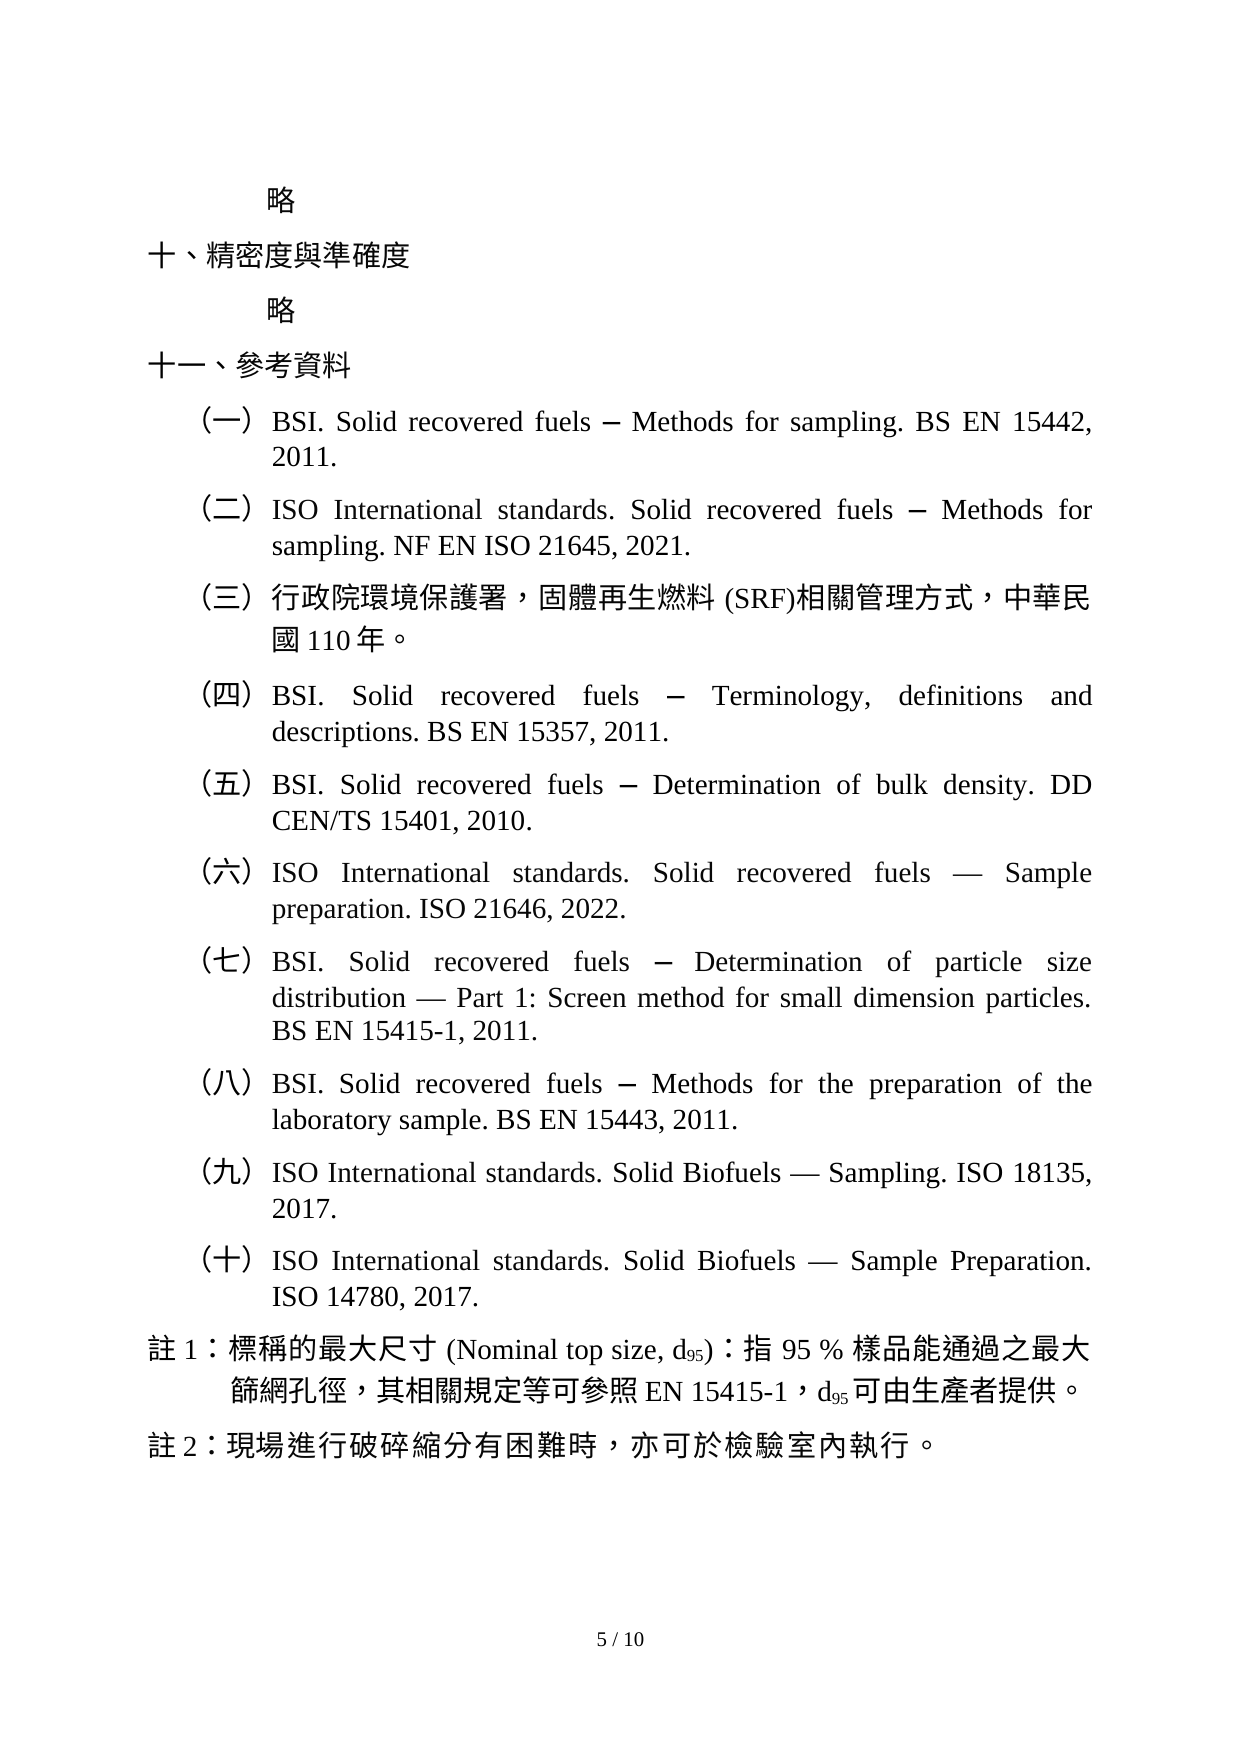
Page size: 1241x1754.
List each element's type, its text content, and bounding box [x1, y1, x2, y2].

list 行政院環境保護署，固體再生燃料 (SRF)相關管理方式，中華民國110年。 [183, 574, 1093, 659]
text 略 [266, 287, 1093, 329]
list ISO International standards. Solid Biofuels — Sample Preparation. ISO 14780, 2017. [183, 1237, 1093, 1313]
list BSI. Solid recovered fuels — Determination of particle size distribution — Part 1: Screen method for small dimension particles. BS EN 15415-1, 2011. [183, 938, 1093, 1047]
list BSI. Solid recovered fuels — Methods for the preparation of the laboratory sample. BS EN 15443, 2011. [183, 1060, 1093, 1136]
list BSI. Solid recovered fuels — Methods for sampling. BS EN 15442, 2011. [183, 397, 1093, 473]
list 精密度與準確度 [148, 232, 1093, 274]
list ISO International standards. Solid recovered fuels — Methods for sampling. NF EN ISO 21645, 2021. [183, 486, 1093, 562]
text 註2：現場進行破碎縮分有困難時，亦可於檢驗室內執行。 [148, 1423, 1093, 1465]
list BSI. Solid recovered fuels — Terminology, definitions and descriptions. BS EN 15357, 2011. [183, 672, 1093, 748]
list ISO International standards. Solid recovered fuels — Sample preparation. ISO 21646, 2022. [183, 849, 1093, 925]
text 註1：標稱的最大尺寸 (Nominal top size, d95)：指 95 % 樣品能通過之最大篩網孔徑，其相關規定等可參照EN 15415-1，d95 可由生產者提供。 [148, 1326, 1093, 1410]
list BSI. Solid recovered fuels — Determination of bulk density. DD CEN/TS 15401, 2010. [183, 760, 1093, 836]
list 略 [266, 177, 1093, 219]
list 參考資料 [148, 342, 1093, 384]
list ISO International standards. Solid Biofuels — Sampling. ISO 18135, 2017. [183, 1148, 1093, 1224]
